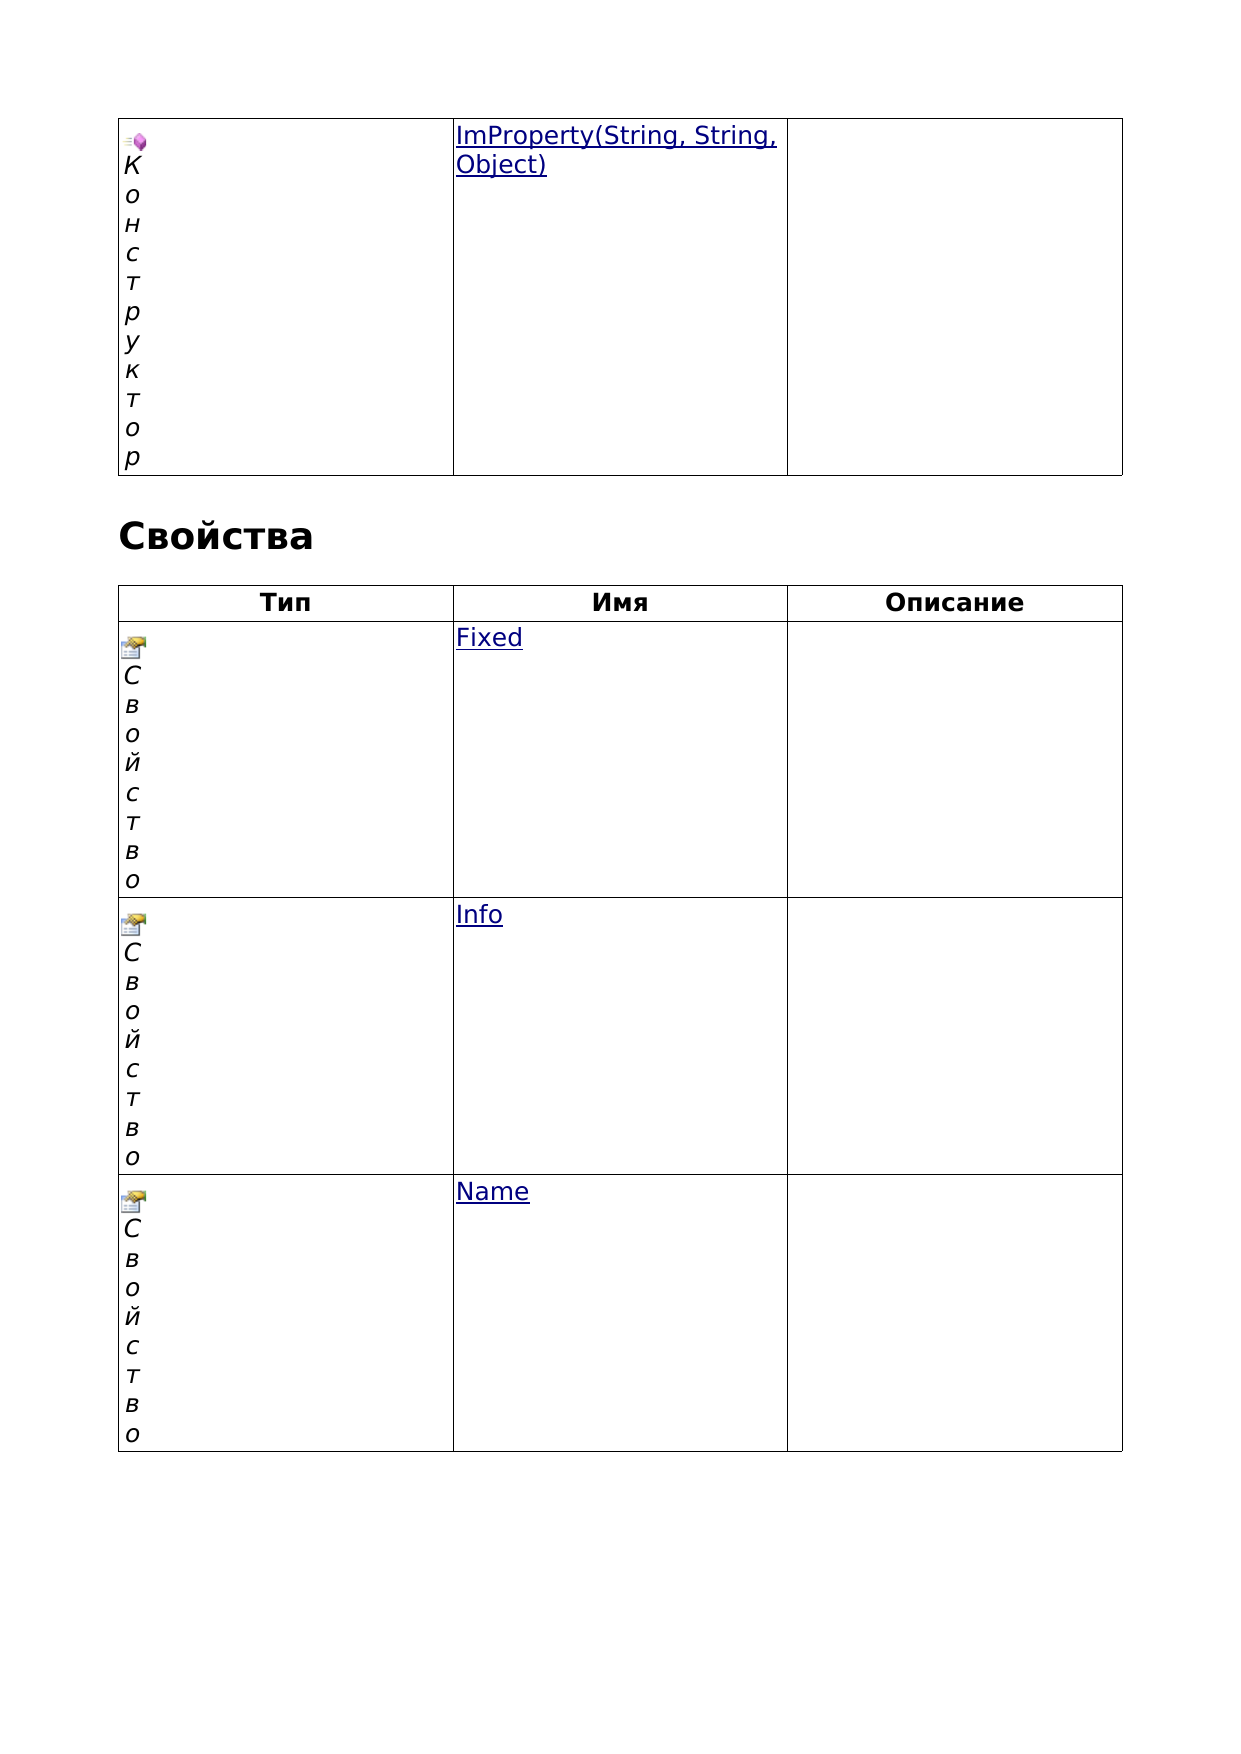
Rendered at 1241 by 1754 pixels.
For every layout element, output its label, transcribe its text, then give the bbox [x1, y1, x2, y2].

table_header Имя [454, 586, 787, 621]
subtitle Свойства [118, 514, 1122, 558]
table_cell [119, 119, 453, 474]
picture [121, 912, 147, 938]
table_cell [788, 119, 1122, 474]
table_header Описание [788, 586, 1122, 621]
table_header Тип [119, 586, 453, 621]
table_cell [788, 622, 1122, 897]
picture [121, 1189, 147, 1215]
table_cell Name [454, 1175, 787, 1451]
table_cell Fixed [454, 622, 787, 897]
table_cell [119, 898, 453, 1174]
picture [121, 133, 147, 151]
table_cell Info [454, 898, 787, 1174]
table_cell [788, 898, 1122, 1174]
picture [121, 636, 147, 661]
table_cell [788, 1175, 1122, 1451]
table_cell [119, 1175, 453, 1451]
table_cell [119, 622, 453, 897]
table_cell ImProperty(String, String, Object) [454, 119, 787, 474]
